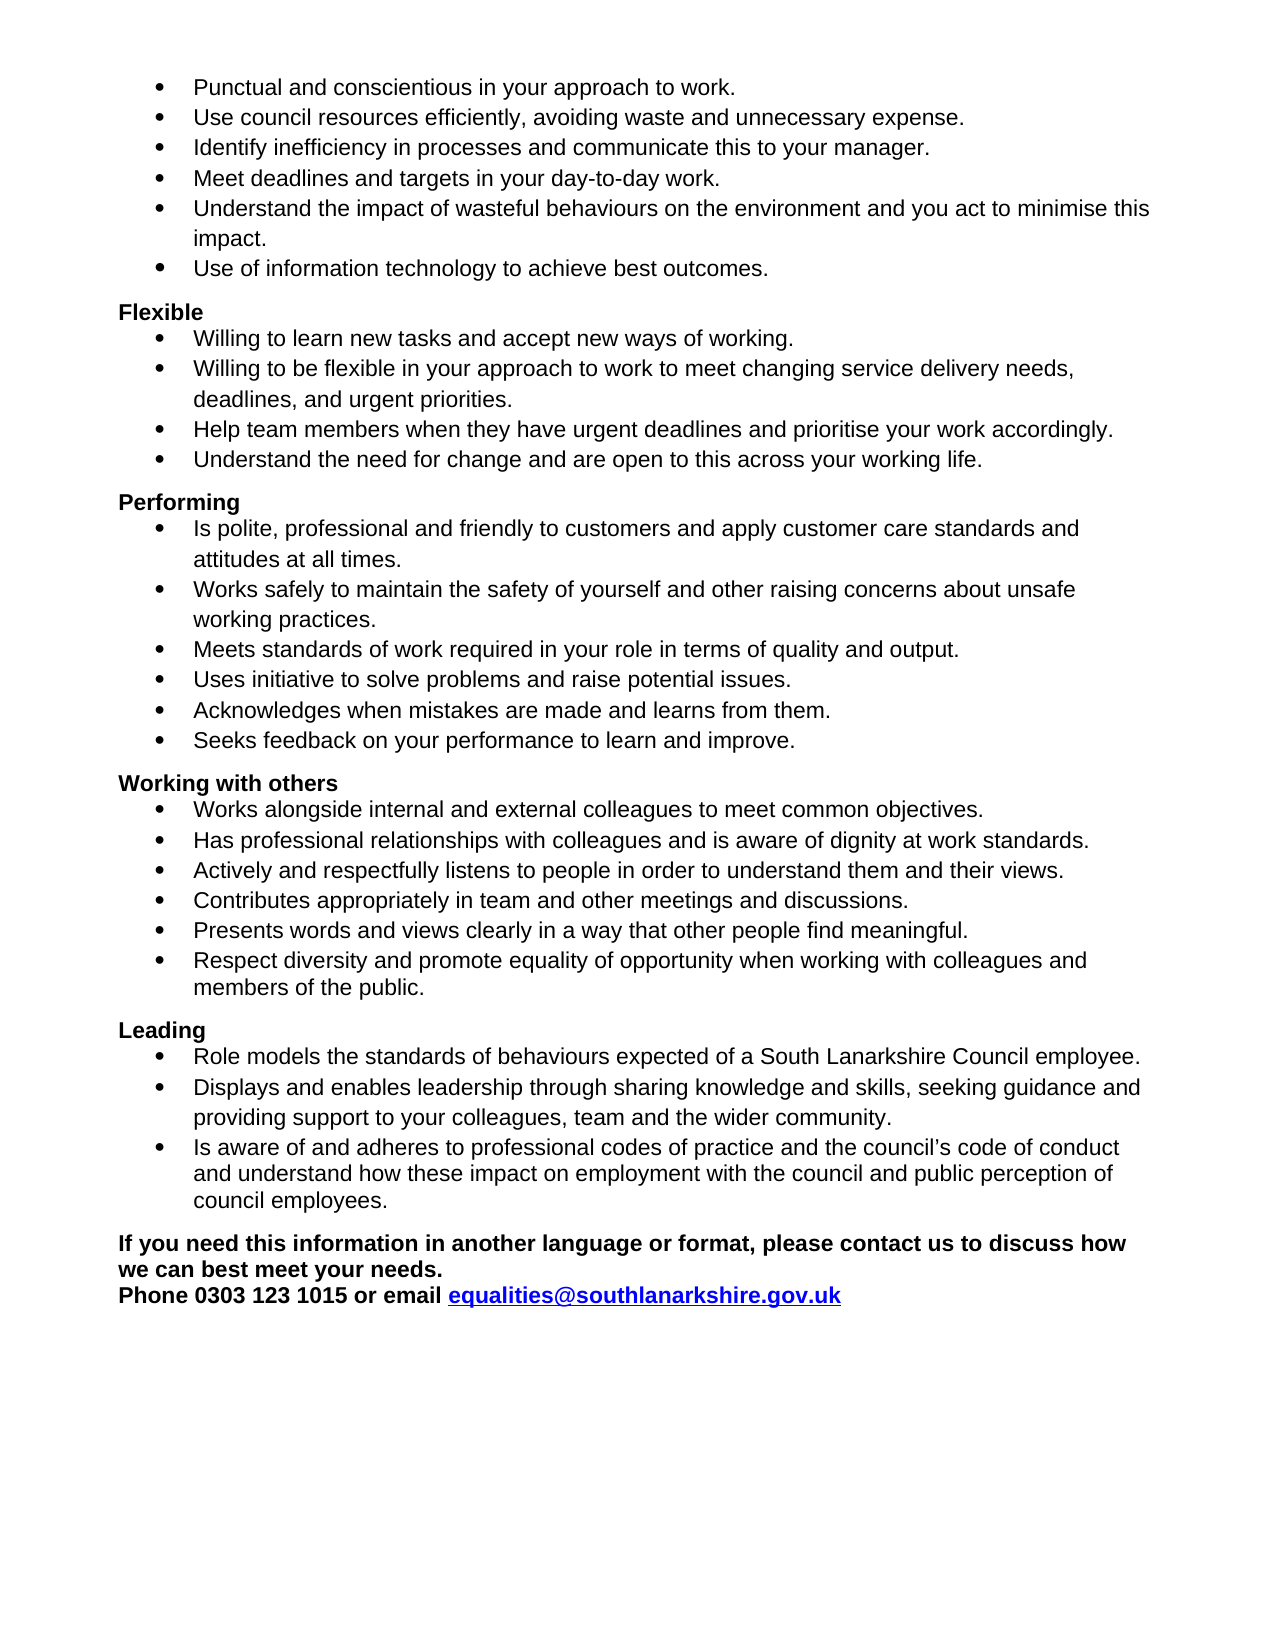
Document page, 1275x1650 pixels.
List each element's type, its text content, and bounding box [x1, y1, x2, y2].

list Is polite, professional and friendly to customers and apply customer care standards and attitudes at all times. [156, 515, 1157, 572]
list Understand the impact of wasteful behaviours on the environment and you act to minimise this impact. [156, 195, 1157, 251]
list Works alongside internal and external colleagues to meet common objectives. [156, 796, 1157, 823]
text Phone 0303 123 1015 or email equalities@southlanarkshire.gov.uk [118, 1282, 1157, 1309]
text Leading [118, 1017, 1157, 1043]
list Acknowledges when mistakes are made and learns from them. [156, 697, 1157, 723]
list Has professional relationships with colleagues and is aware of dignity at work standards. [156, 827, 1157, 853]
list Contributes appropriately in team and other meetings and discussions. [156, 887, 1157, 913]
list Identify inefficiency in processes and communicate this to your manager. [156, 134, 1157, 161]
list Uses initiative to solve problems and raise potential issues. [156, 666, 1157, 693]
list Punctual and conscientious in your approach to work. [156, 74, 1157, 100]
list Meet deadlines and targets in your day-to-day work. [156, 164, 1157, 191]
list Works safely to maintain the safety of yourself and other raising concerns about unsafe working practices. [156, 576, 1157, 632]
list Displays and enables leadership through sharing knowledge and skills, seeking guidance and providing support to your colleagues, team and the wider community. [156, 1073, 1157, 1130]
text Flexible [118, 299, 1157, 325]
list Use of information technology to achieve best outcomes. [156, 255, 1157, 282]
list Is aware of and adheres to professional codes of practice and the council’s code of conduct and understand how these impact on employment with the council and public perception of council employees. [156, 1134, 1157, 1213]
text If you need this information in another language or format, please contact us to discuss how we can best meet your needs. [118, 1230, 1157, 1282]
list Respect diversity and promote equality of opportunity when working with colleagues and members of the public. [156, 947, 1157, 1000]
text Performing [118, 489, 1157, 515]
list Role models the standards of behaviours expected of a South Lanarkshire Council employee. [156, 1043, 1157, 1069]
list Help team members when they have urgent deadlines and prioritise your work accordingly. [156, 416, 1157, 442]
list Seeks feedback on your performance to learn and improve. [156, 727, 1157, 753]
list Use council resources efficiently, avoiding waste and unnecessary expense. [156, 104, 1157, 130]
list Willing to be flexible in your approach to work to meet changing service delivery needs, deadlines, and urgent priorities. [156, 355, 1157, 412]
text Working with others [118, 770, 1157, 796]
list Actively and respectfully listens to people in order to understand them and their views. [156, 857, 1157, 883]
list Understand the need for change and are open to this across your working life. [156, 446, 1157, 472]
list Presents words and views clearly in a way that other people find meaningful. [156, 917, 1157, 943]
list Willing to learn new tasks and accept new ways of working. [156, 325, 1157, 351]
list Meets standards of work required in your role in terms of quality and output. [156, 636, 1157, 663]
